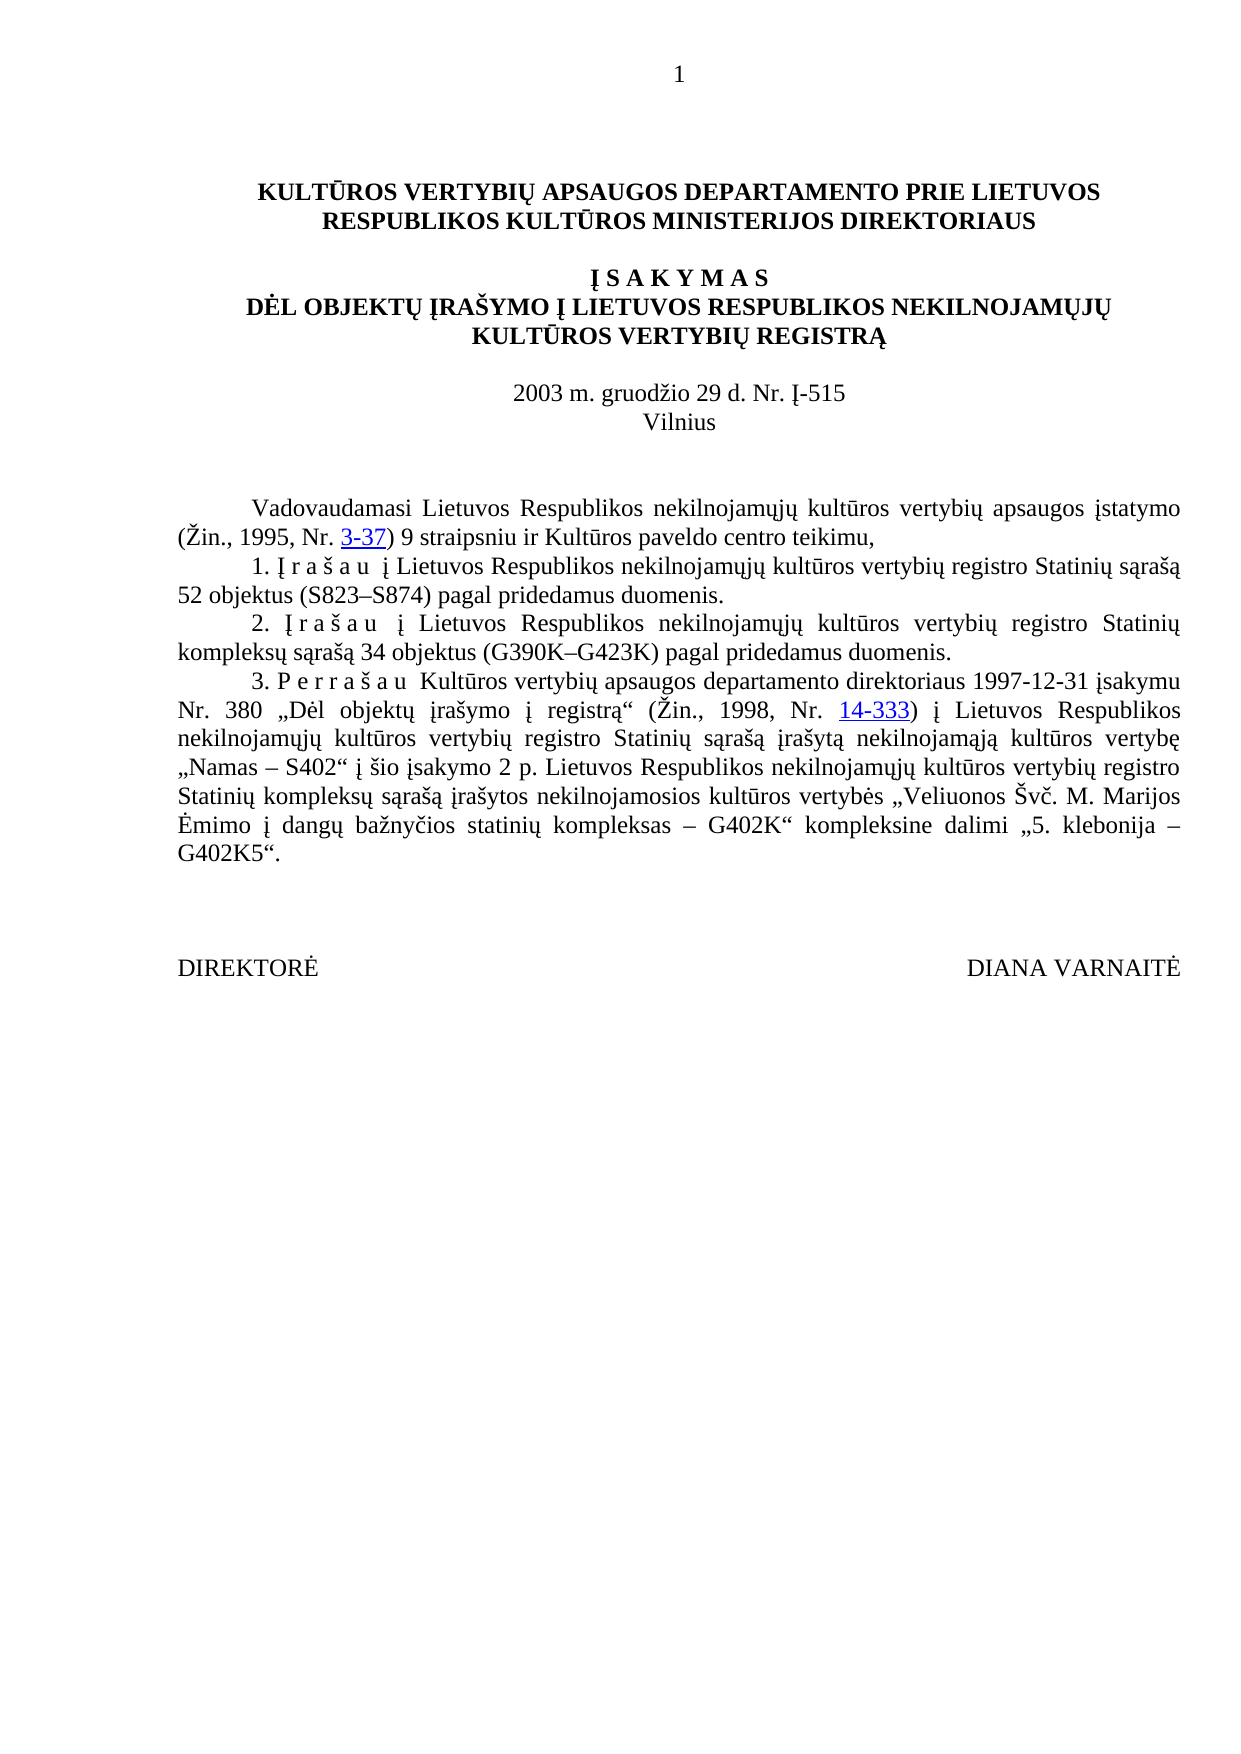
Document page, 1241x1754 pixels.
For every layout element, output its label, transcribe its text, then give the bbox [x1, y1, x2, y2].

text DIREKTORĖ DIANA VARNAITĖ [177, 953, 1181, 982]
text Vilnius [177, 407, 1181, 436]
text 2. Įrašau į Lietuvos Respublikos nekilnojamųjų kultūros vertybių registro Statinių kompleksų sąrašą 34 objektus (G390K–G423K) pagal pridedamus duomenis. [177, 608, 1181, 666]
text 2003 m. gruodžio 29 d. Nr. Į-515 [177, 378, 1181, 407]
text 3. Perrašau Kultūros vertybių apsaugos departamento direktoriaus 1997-12-31 įsakymu Nr. 380 „Dėl objektų įrašymo į registrą“ (Žin., 1998, Nr. 14-333) į Lietuvos Respublikos nekilnojamųjų kultūros vertybių registro Statinių sąrašą įrašytą nekilnojamąją kultūros vertybę „Namas – S402“ į šio įsakymo 2 p. Lietuvos Respublikos nekilnojamųjų kultūros vertybių registro Statinių kompleksų sąrašą įrašytos nekilnojamosios kultūros vertybės „Veliuonos Švč. M. Marijos Ėmimo į dangų bažnyčios statinių kompleksas – G402K“ kompleksine dalimi „5. klebonija – G402K5“. [177, 666, 1181, 867]
text Vadovaudamasi Lietuvos Respublikos nekilnojamųjų kultūros vertybių apsaugos įstatymo (Žin., 1995, Nr. 3-37) 9 straipsniu ir Kultūros paveldo centro teikimu, [177, 493, 1181, 551]
text KULTŪROS VERTYBIŲ APSAUGOS DEPARTAMENTO PRIE LIETUVOS RESPUBLIKOS KULTŪROS MINISTERIJOS DIREKTORIAUS [177, 177, 1181, 235]
text Į S A K Y M A S [177, 263, 1181, 292]
text 1. Įrašau į Lietuvos Respublikos nekilnojamųjų kultūros vertybių registro Statinių sąrašą 52 objektus (S823–S874) pagal pridedamus duomenis. [177, 551, 1181, 608]
text DĖL OBJEKTŲ ĮRAŠYMO Į LIETUVOS RESPUBLIKOS NEKILNOJAMŲJŲ KULTŪROS VERTYBIŲ REGISTRĄ [177, 292, 1181, 350]
